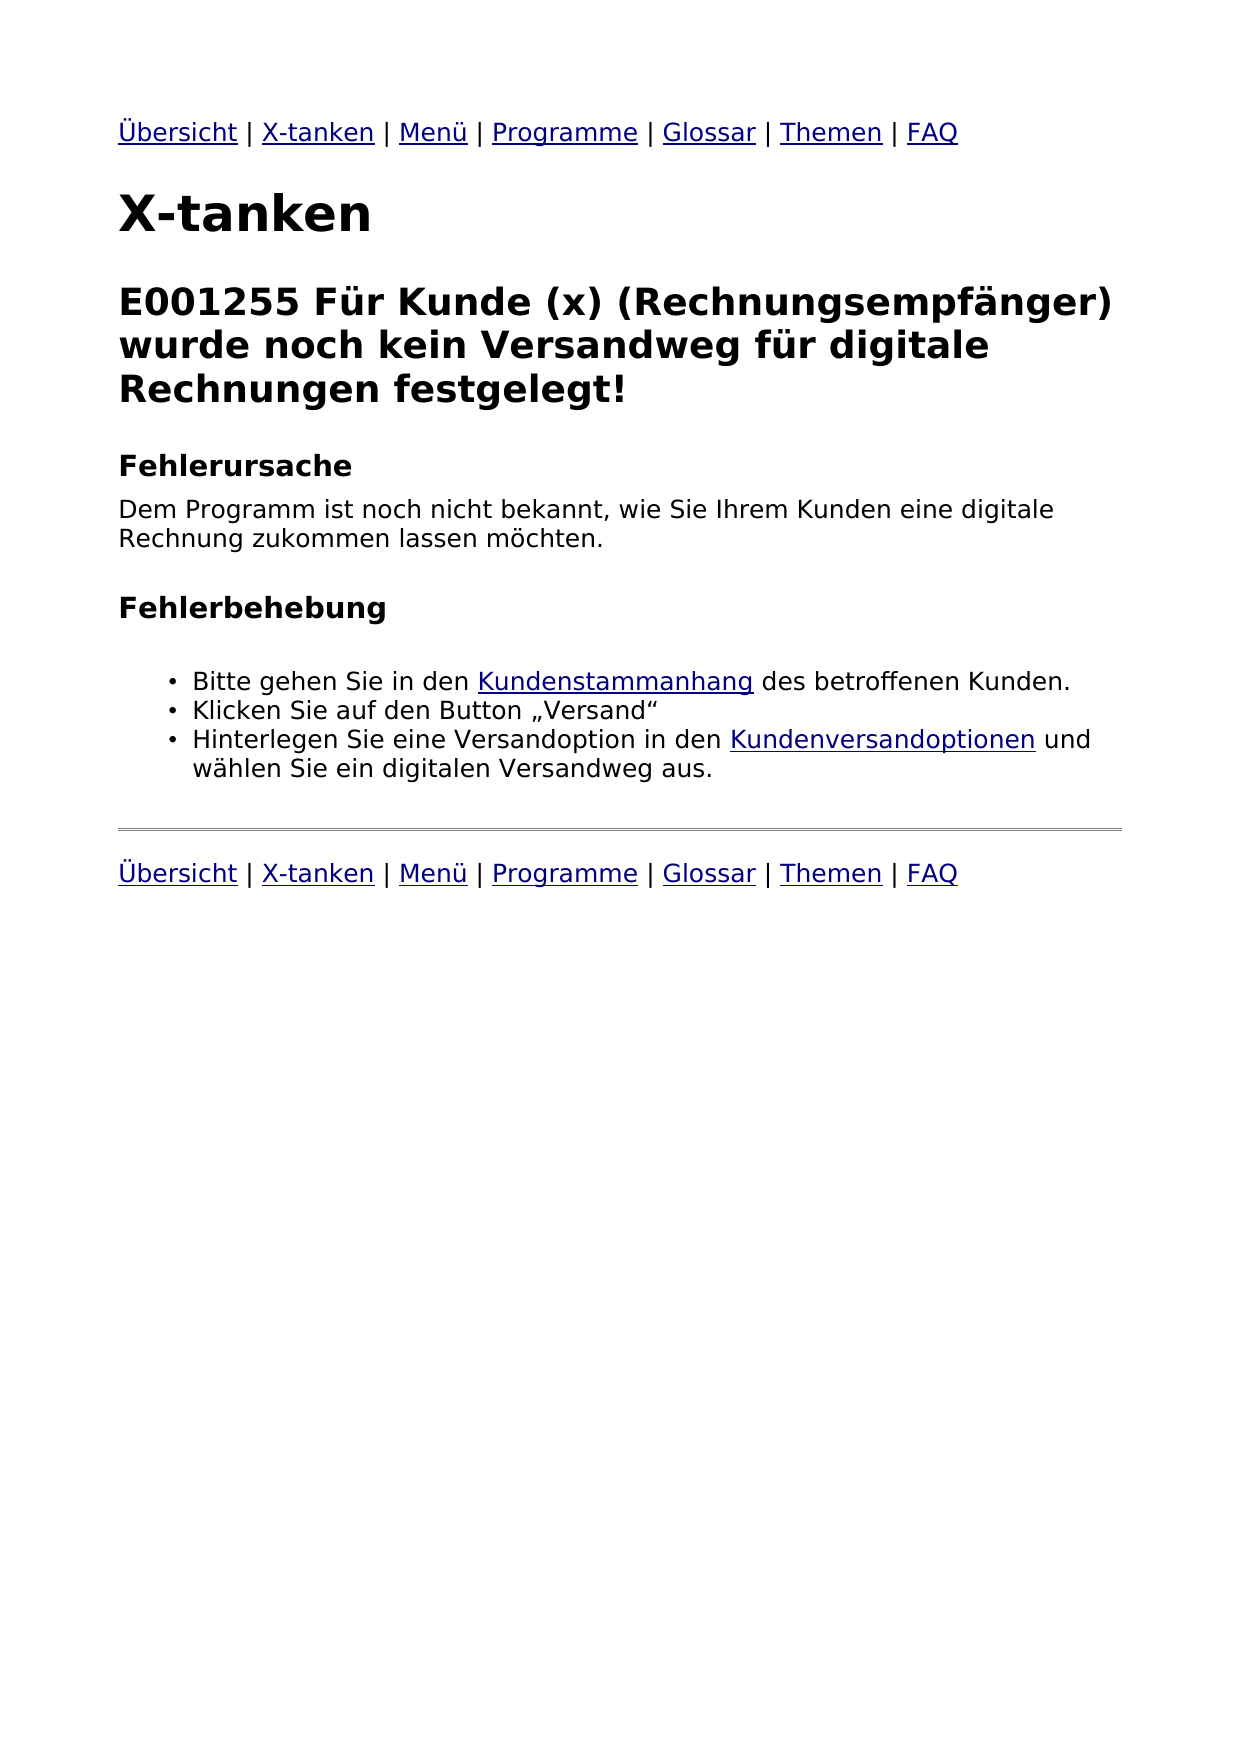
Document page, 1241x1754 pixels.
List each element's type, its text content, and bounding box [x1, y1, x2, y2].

subtitle Fehlerbehebung [118, 591, 1122, 625]
list Hinterlegen Sie eine Versandoption in den Kundenversandoptionen und wählen Sie ein digitalen Versandweg aus. [177, 726, 1122, 784]
text Übersicht | X-tanken | Menü | Programme | Glossar | Themen | FAQ [118, 118, 1122, 147]
text Übersicht | X-tanken | Menü | Programme | Glossar | Themen | FAQ [118, 860, 1122, 889]
text Dem Programm ist noch nicht bekannt, wie Sie Ihrem Kunden eine digitale Rechnung zukommen lassen möchten. [118, 495, 1122, 554]
subtitle X-tanken [118, 185, 1122, 243]
subtitle Fehlerursache [118, 449, 1122, 483]
subtitle E001255 Für Kunde (x) (Rechnungsempfänger) wurde noch kein Versandweg für digitale Rechnungen festgelegt! [118, 281, 1122, 411]
list Klicken Sie auf den Button „Versand“ [177, 696, 1122, 726]
list Bitte gehen Sie in den Kundenstammanhang des betroffenen Kunden. [177, 667, 1122, 696]
